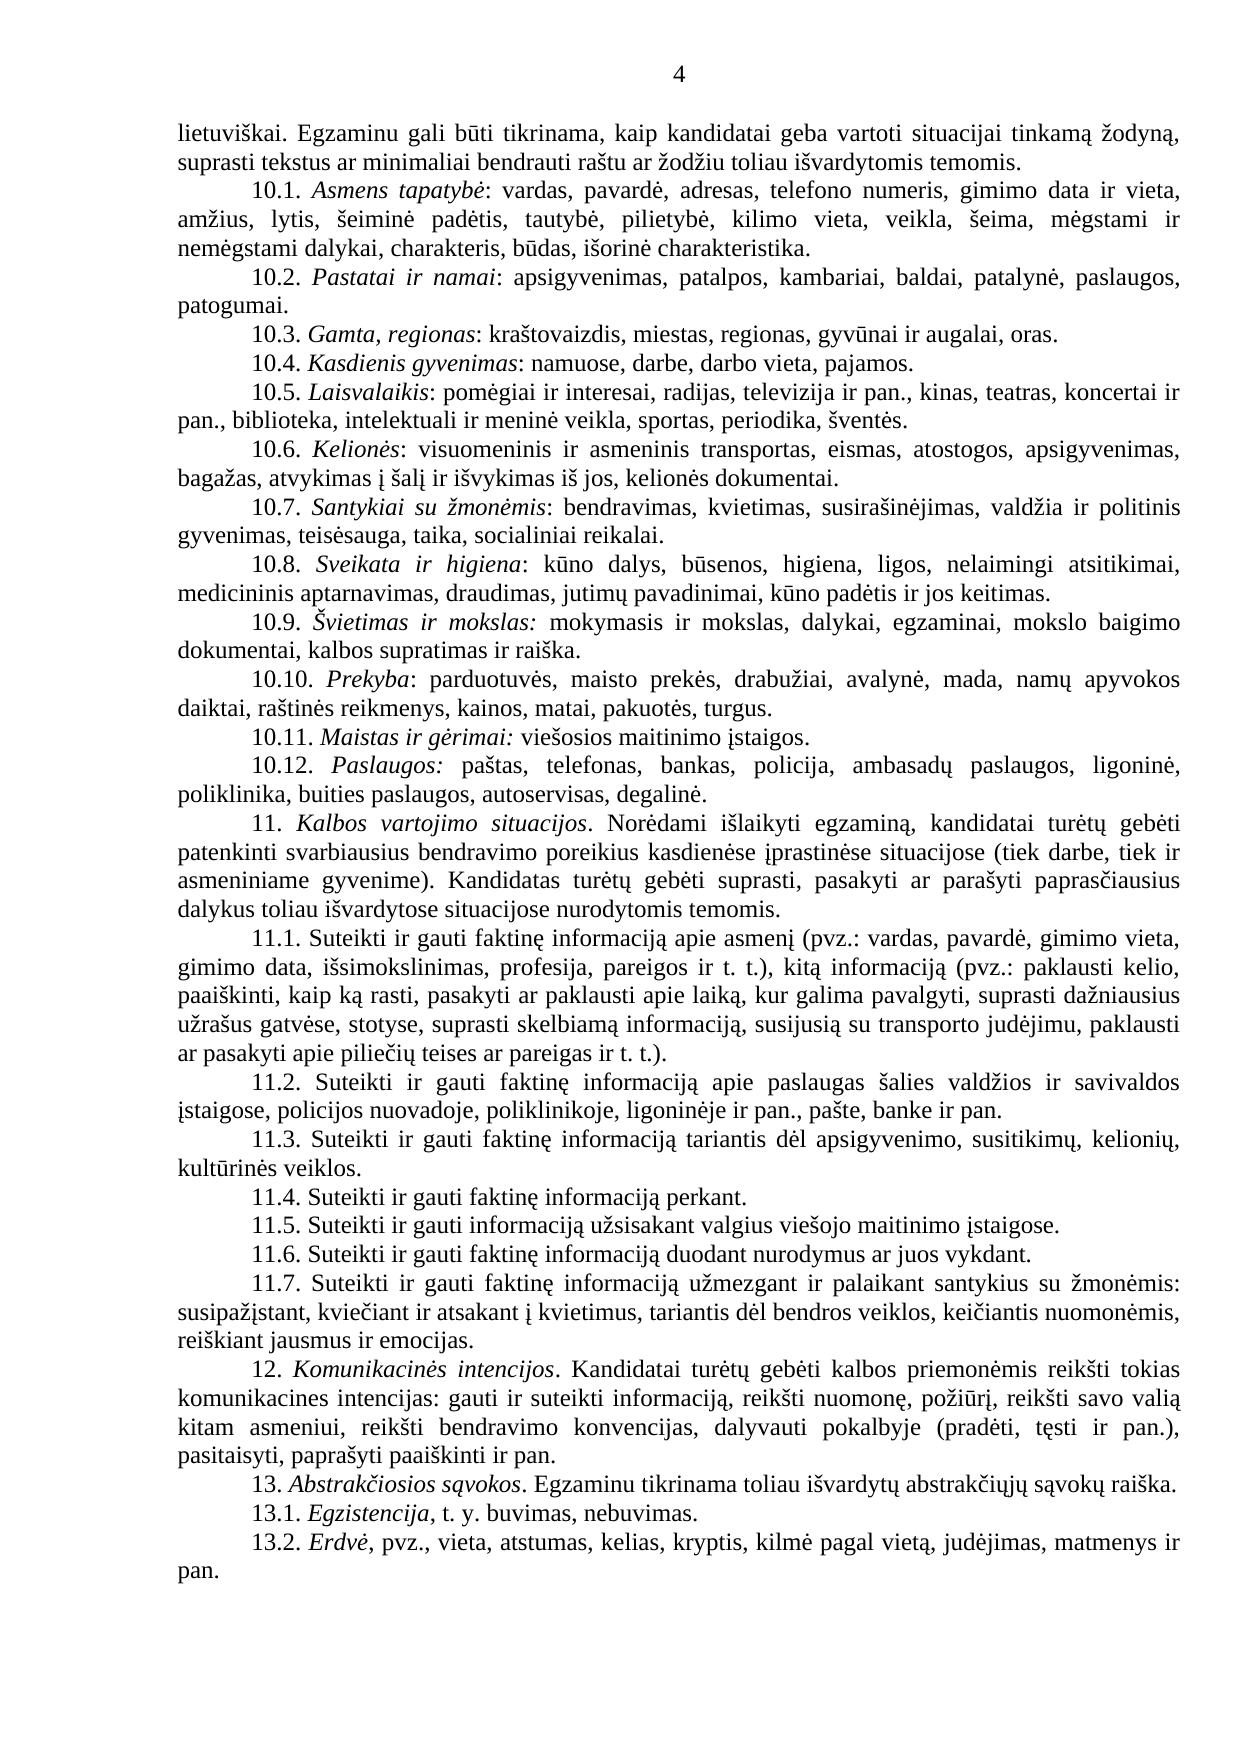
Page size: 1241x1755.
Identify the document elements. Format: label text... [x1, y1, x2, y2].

text 11.4. Suteikti ir gauti faktinę informaciją perkant. [177, 1182, 1181, 1211]
text 11. Kalbos vartojimo situacijos. Norėdami išlaikyti egzaminą, kandidatai turėtų gebėti patenkinti svarbiausius bendravimo poreikius kasdienėse įprastinėse situacijose (tiek darbe, tiek ir asmeniniame gyvenime). Kandidatas turėtų gebėti suprasti, pasakyti ar parašyti paprasčiausius dalykus toliau išvardytose situacijose nurodytomis temomis. [177, 808, 1181, 923]
text 11.2. Suteikti ir gauti faktinę informaciją apie paslaugas šalies valdžios ir savivaldos įstaigose, policijos nuovadoje, poliklinikoje, ligoninėje ir pan., pašte, banke ir pan. [177, 1067, 1181, 1124]
text 13. Abstrakčiosios sąvokos. Egzaminu tikrinama toliau išvardytų abstrakčiųjų sąvokų raiška. [177, 1469, 1181, 1498]
text 10.6. Kelionės: visuomeninis ir asmeninis transportas, eismas, atostogos, apsigyvenimas, bagažas, atvykimas į šalį ir išvykimas iš jos, kelionės dokumentai. [177, 434, 1181, 492]
text 13.2. Erdvė, pvz., vieta, atstumas, kelias, kryptis, kilmė pagal vietą, judėjimas, matmenys ir pan. [177, 1527, 1181, 1584]
text 11.7. Suteikti ir gauti faktinę informaciją užmezgant ir palaikant santykius su žmonėmis: susipažįstant, kviečiant ir atsakant į kvietimus, tariantis dėl bendros veiklos, keičiantis nuomonėmis, reiškiant jausmus ir emocijas. [177, 1268, 1181, 1354]
text 10.3. Gamta, regionas: kraštovaizdis, miestas, regionas, gyvūnai ir augalai, oras. [177, 319, 1181, 348]
text lietuviškai. Egzaminu gali būti tikrinama, kaip kandidatai geba vartoti situacijai tinkamą žodyną, suprasti tekstus ar minimaliai bendrauti raštu ar žodžiu toliau išvardytomis temomis. [177, 118, 1181, 176]
text 10.7. Santykiai su žmonėmis: bendravimas, kvietimas, susirašinėjimas, valdžia ir politinis gyvenimas, teisėsauga, taika, socialiniai reikalai. [177, 492, 1181, 549]
text 10.10. Prekyba: parduotuvės, maisto prekės, drabužiai, avalynė, mada, namų apyvokos daiktai, raštinės reikmenys, kainos, matai, pakuotės, turgus. [177, 664, 1181, 722]
text 10.11. Maistas ir gėrimai: viešosios maitinimo įstaigos. [177, 722, 1181, 751]
text 10.1. Asmens tapatybė: vardas, pavardė, adresas, telefono numeris, gimimo data ir vieta, amžius, lytis, šeiminė padėtis, tautybė, pilietybė, kilimo vieta, veikla, šeima, mėgstami ir nemėgstami dalykai, charakteris, būdas, išorinė charakteristika. [177, 176, 1181, 262]
text 10.4. Kasdienis gyvenimas: namuose, darbe, darbo vieta, pajamos. [177, 348, 1181, 377]
text 11.5. Suteikti ir gauti informaciją užsisakant valgius viešojo maitinimo įstaigose. [177, 1211, 1181, 1239]
text 10.12. Paslaugos: paštas, telefonas, bankas, policija, ambasadų paslaugos, ligoninė, poliklinika, buities paslaugos, autoservisas, degalinė. [177, 751, 1181, 808]
text 11.1. Suteikti ir gauti faktinę informaciją apie asmenį (pvz.: vardas, pavardė, gimimo vieta, gimimo data, išsimokslinimas, profesija, pareigos ir t. t.), kitą informaciją (pvz.: paklausti kelio, paaiškinti, kaip ką rasti, pasakyti ar paklausti apie laiką, kur galima pavalgyti, suprasti dažniausius užrašus gatvėse, stotyse, suprasti skelbiamą informaciją, susijusią su transporto judėjimu, paklausti ar pasakyti apie piliečių teises ar pareigas ir t. t.). [177, 923, 1181, 1067]
text 10.9. Švietimas ir mokslas: mokymasis ir mokslas, dalykai, egzaminai, mokslo baigimo dokumentai, kalbos supratimas ir raiška. [177, 607, 1181, 664]
text 10.2. Pastatai ir namai: apsigyvenimas, patalpos, kambariai, baldai, patalynė, paslaugos, patogumai. [177, 262, 1181, 319]
text 11.6. Suteikti ir gauti faktinę informaciją duodant nurodymus ar juos vykdant. [177, 1239, 1181, 1268]
text 13.1. Egzistencija, t. y. buvimas, nebuvimas. [177, 1498, 1181, 1527]
text 12. Komunikacinės intencijos. Kandidatai turėtų gebėti kalbos priemonėmis reikšti tokias komunikacines intencijas: gauti ir suteikti informaciją, reikšti nuomonę, požiūrį, reikšti savo valią kitam asmeniui, reikšti bendravimo konvencijas, dalyvauti pokalbyje (pradėti, tęsti ir pan.), pasitaisyti, paprašyti paaiškinti ir pan. [177, 1354, 1181, 1469]
text 10.8. Sveikata ir higiena: kūno dalys, būsenos, higiena, ligos, nelaimingi atsitikimai, medicininis aptarnavimas, draudimas, jutimų pavadinimai, kūno padėtis ir jos keitimas. [177, 549, 1181, 607]
text 11.3. Suteikti ir gauti faktinę informaciją tariantis dėl apsigyvenimo, susitikimų, kelionių, kultūrinės veiklos. [177, 1124, 1181, 1182]
text 10.5. Laisvalaikis: pomėgiai ir interesai, radijas, televizija ir pan., kinas, teatras, koncertai ir pan., biblioteka, intelektuali ir meninė veikla, sportas, periodika, šventės. [177, 377, 1181, 434]
